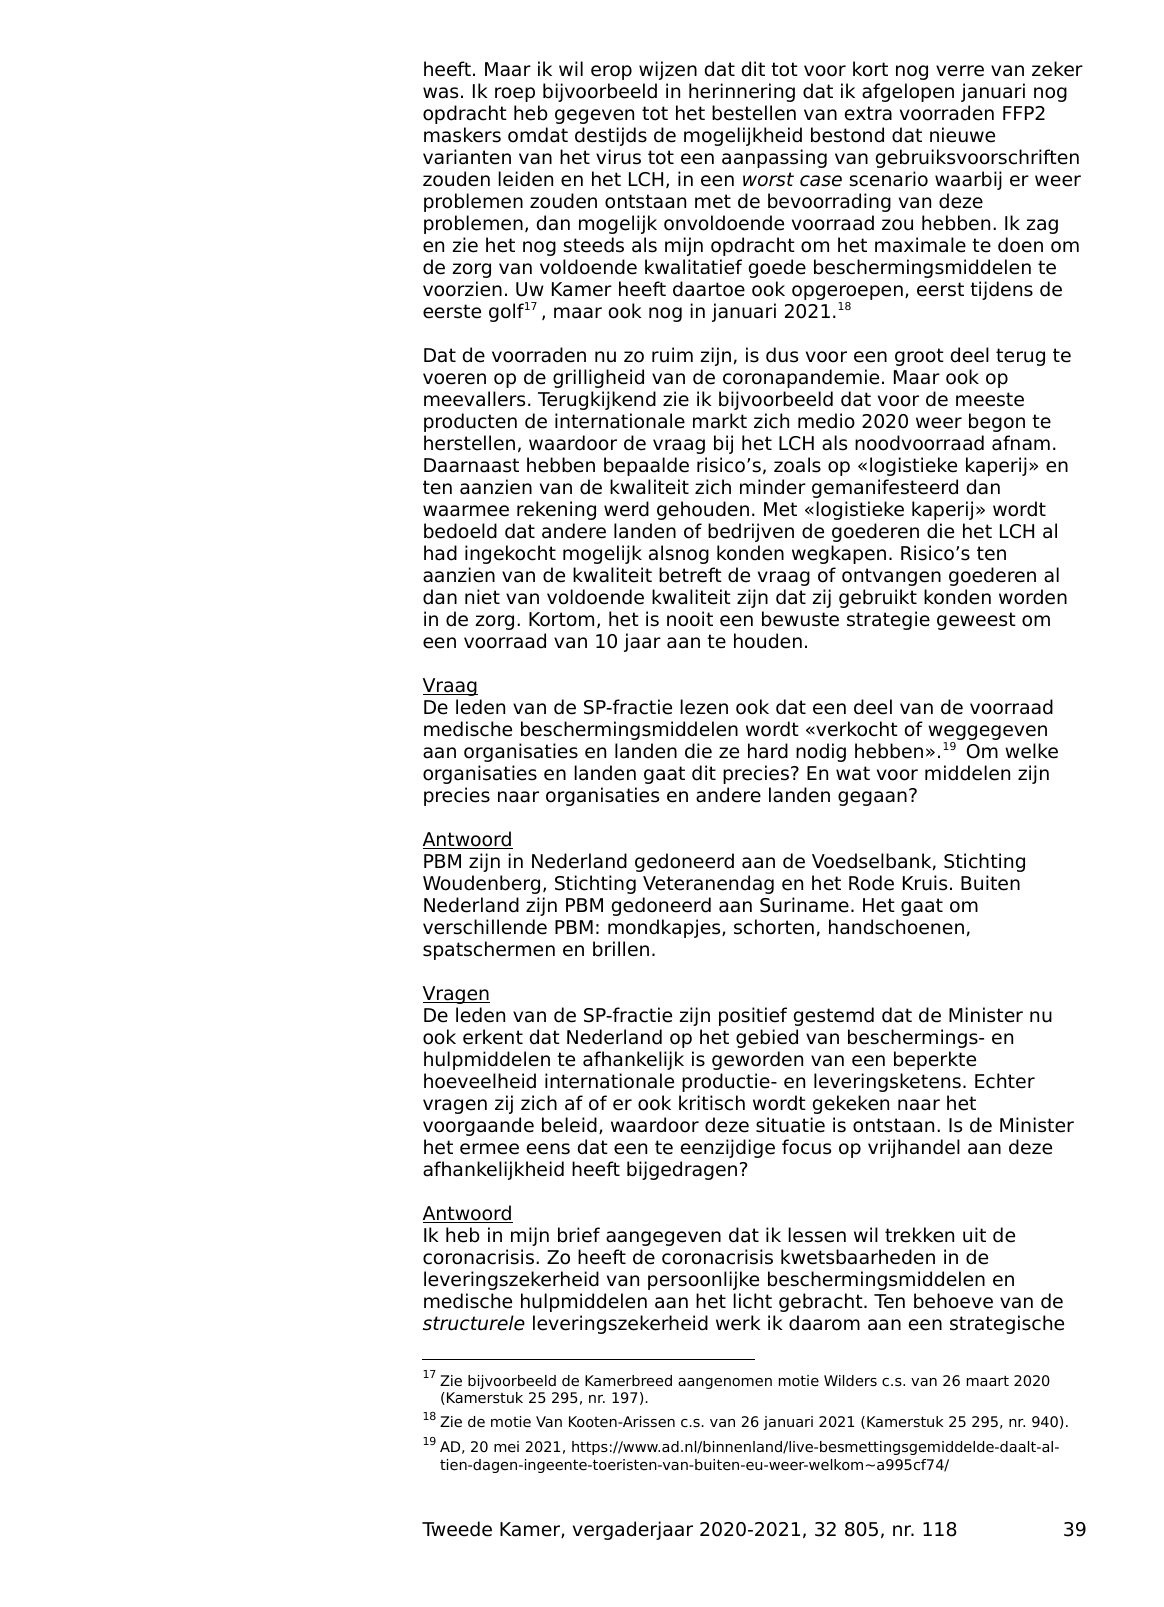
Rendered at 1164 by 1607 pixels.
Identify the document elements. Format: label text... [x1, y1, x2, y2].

text Zie bijvoorbeeld de Kamerbreed aangenomen motie Wilders c.s. van 26 maart 2020 (Kamerstuk 25 295, nr. 197). [422, 1368, 1087, 1407]
text heeft. Maar ik wil erop wijzen dat dit tot voor kort nog verre van zeker was. Ik roep bijvoorbeeld in herinnering dat ik afgelopen januari nog opdracht heb gegeven tot het bestellen van extra voorraden FFP2 maskers omdat destijds de mogelijkheid bestond dat nieuwe varianten van het virus tot een aanpassing van gebruiksvoorschriften zouden leiden en het LCH, in een worst case scenario waarbij er weer problemen zouden ontstaan met de bevoorrading van deze problemen, dan mogelijk onvoldoende voorraad zou hebben. Ik zag en zie het nog steeds als mijn opdracht om het maximale te doen om de zorg van voldoende kwalitatief goede beschermingsmiddelen te voorzien. Uw Kamer heeft daartoe ook opgeroepen, eerst tijdens de eerste golf, maar ook nog in januari 2021. [422, 59, 1087, 323]
text Ik heb in mijn brief aangegeven dat ik lessen wil trekken uit de coronacrisis. Zo heeft de coronacrisis kwetsbaarheden in de leveringszekerheid van persoonlijke beschermingsmiddelen en medische hulpmiddelen aan het licht gebracht. Ten behoeve van de structurele leveringszekerheid werk ik daarom aan een strategische [422, 1225, 1087, 1335]
text AD, 20 mei 2021, https://www.ad.nl/binnenland/live-besmettingsgemiddelde-daalt-al-tien-dagen-ingeente-toeristen-van-buiten-eu-weer-welkom~a995cf74/ [422, 1435, 1087, 1474]
subtitle Antwoord [422, 829, 1087, 851]
subtitle Vragen [422, 983, 1087, 1005]
text Dat de voorraden nu zo ruim zijn, is dus voor een groot deel terug te voeren op de grilligheid van de coronapandemie. Maar ook op meevallers. Terugkijkend zie ik bijvoorbeeld dat voor de meeste producten de internationale markt zich medio 2020 weer begon te herstellen, waardoor de vraag bij het LCH als noodvoorraad afnam. Daarnaast hebben bepaalde risico’s, zoals op «logistieke kaperij» en ten aanzien van de kwaliteit zich minder gemanifesteerd dan waarmee rekening werd gehouden. Met «logistieke kaperij» wordt bedoeld dat andere landen of bedrijven de goederen die het LCH al had ingekocht mogelijk alsnog konden wegkapen. Risico’s ten aanzien van de kwaliteit betreft de vraag of ontvangen goederen al dan niet van voldoende kwaliteit zijn dat zij gebruikt konden worden in de zorg. Kortom, het is nooit een bewuste strategie geweest om een voorraad van 10 jaar aan te houden. [422, 345, 1087, 653]
text De leden van de SP-fractie zijn positief gestemd dat de Minister nu ook erkent dat Nederland op het gebied van beschermings- en hulpmiddelen te afhankelijk is geworden van een beperkte hoeveelheid internationale productie- en leveringsketens. Echter vragen zij zich af of er ook kritisch wordt gekeken naar het voorgaande beleid, waardoor deze situatie is ontstaan. Is de Minister het ermee eens dat een te eenzijdige focus op vrijhandel aan deze afhankelijkheid heeft bijgedragen? [422, 1005, 1087, 1181]
subtitle Antwoord [422, 1203, 1087, 1225]
text PBM zijn in Nederland gedoneerd aan de Voedselbank, Stichting Woudenberg, Stichting Veteranendag en het Rode Kruis. Buiten Nederland zijn PBM gedoneerd aan Suriname. Het gaat om verschillende PBM: mondkapjes, schorten, handschoenen, spatschermen en brillen. [422, 851, 1087, 961]
text De leden van de SP-fractie lezen ook dat een deel van de voorraad medische beschermingsmiddelen wordt «verkocht of weggegeven aan organisaties en landen die ze hard nodig hebben». Om welke organisaties en landen gaat dit precies? En wat voor middelen zijn precies naar organisaties en andere landen gegaan? [422, 697, 1087, 807]
subtitle Vraag [422, 675, 1087, 697]
text Zie de motie Van Kooten-Arissen c.s. van 26 januari 2021 (Kamerstuk 25 295, nr. 940). [422, 1410, 1087, 1432]
